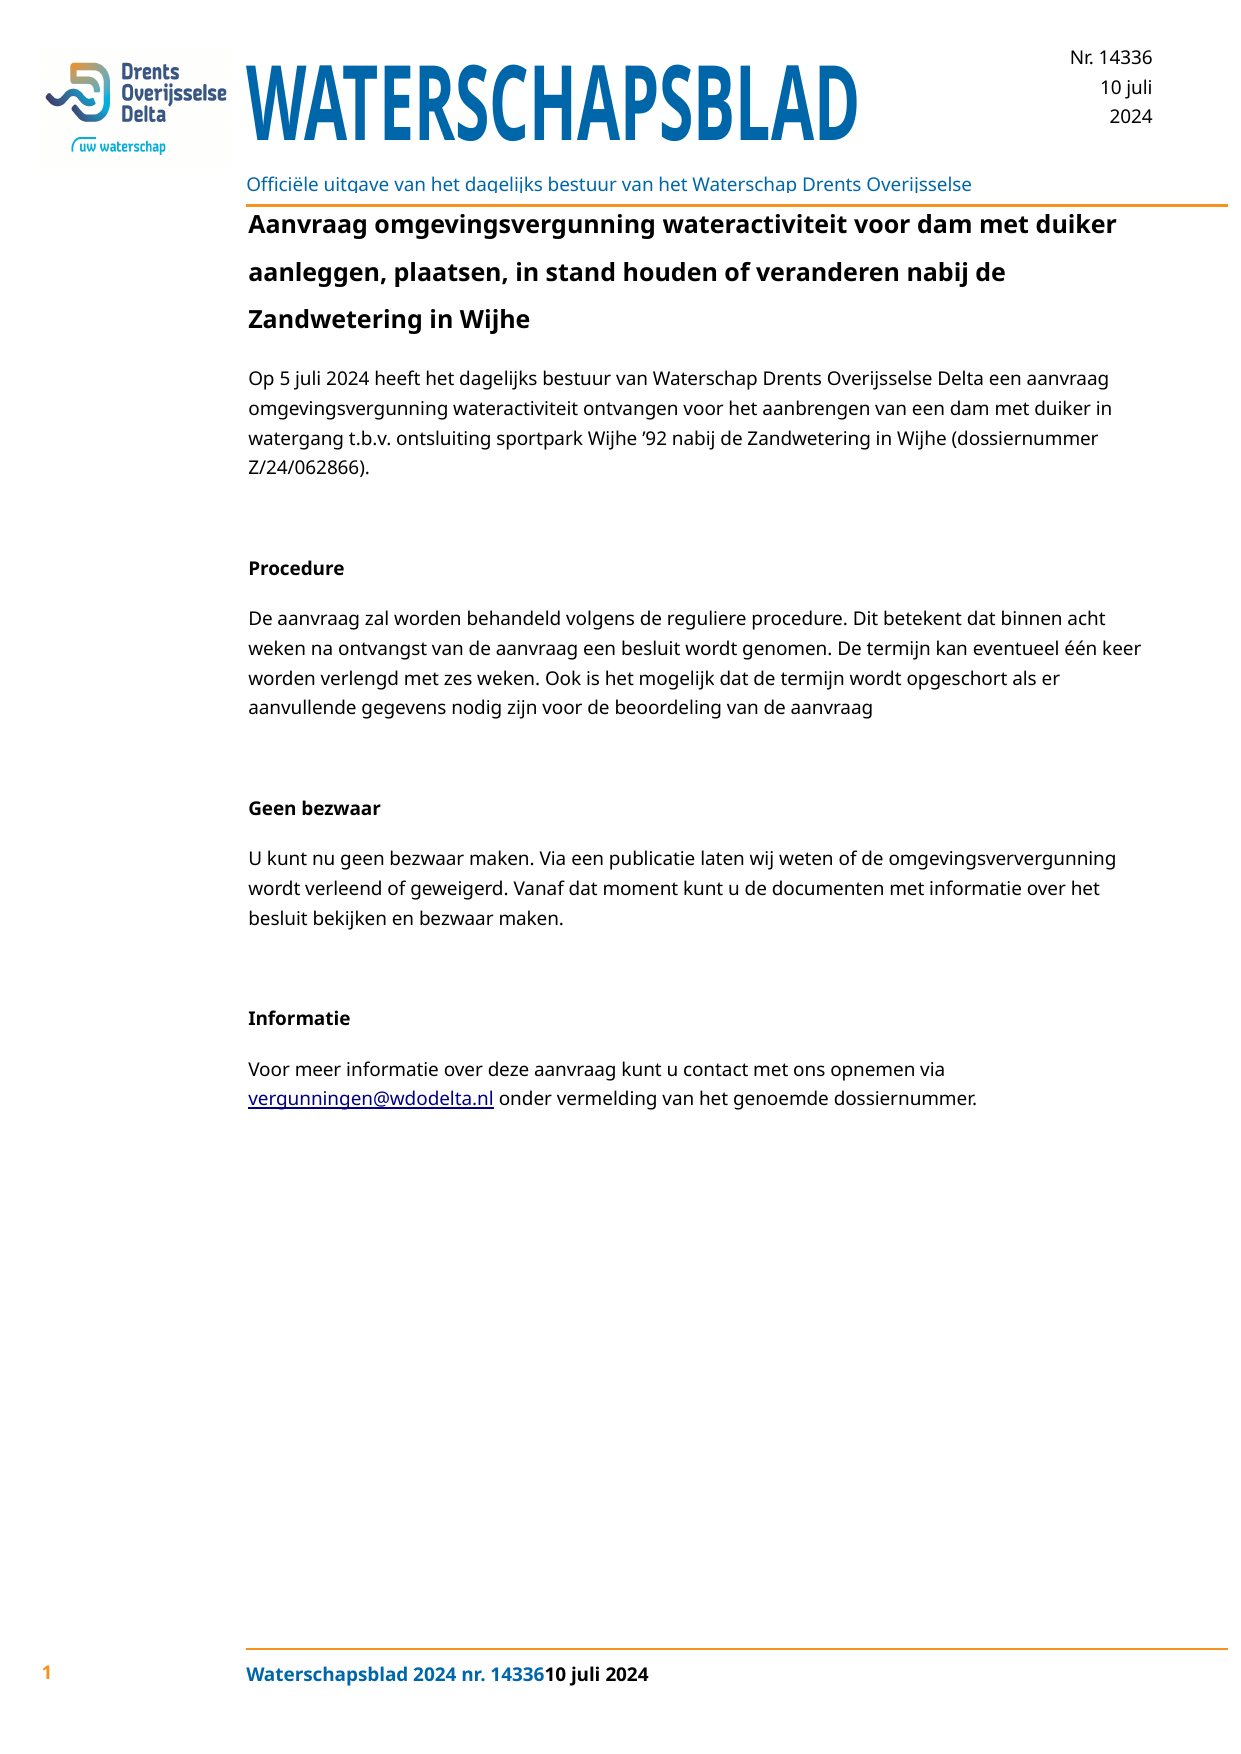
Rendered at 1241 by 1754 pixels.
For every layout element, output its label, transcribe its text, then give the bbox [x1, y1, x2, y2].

text De aanvraag zal worden behandeld volgens de reguliere procedure. Dit betekent dat binnen acht weken na ontvangst van de aanvraag een besluit wordt genomen. De termijn kan eventueel één keer worden verlengd met zes weken. Ook is het mogelijk dat de termijn wordt opgeschort als er aanvullende gegevens nodig zijn voor de beoordeling van de aanvraag [248, 606, 1152, 720]
text Aanvraag omgevingsvergunning wateractiviteit voor dam met duiker aanleggen, plaatsen, in stand houden of veranderen nabij de Zandwetering in Wijhe [248, 207, 1152, 336]
text Op 5 juli 2024 heeft het dagelijks bestuur van Waterschap Drents Overijsselse Delta een aanvraag omgevingsvergunning wateractiviteit ontvangen voor het aanbrengen van een dam met duiker in watergang t.b.v. ontsluiting sportpark Wijhe ’92 nabij de Zandwetering in Wijhe (dossiernummer Z/24/062866). [248, 366, 1152, 480]
text Geen bezwaar [248, 795, 1152, 821]
text Voor meer informatie over deze aanvraag kunt u contact met ons opnemen via vergunningen@wdodelta.nl onder vermelding van het genoemde dossiernummer. [248, 1056, 1152, 1111]
text U kunt nu geen bezwaar maken. Via een publicatie laten wij weten of de omgevingsververgunning wordt verleend of geweigerd. Vanaf dat moment kunt u de documenten met informatie over het besluit bekijken en bezwaar maken. [248, 846, 1152, 930]
picture [41, 47, 231, 172]
text Procedure [248, 555, 1152, 581]
text Informatie [248, 1006, 1152, 1031]
